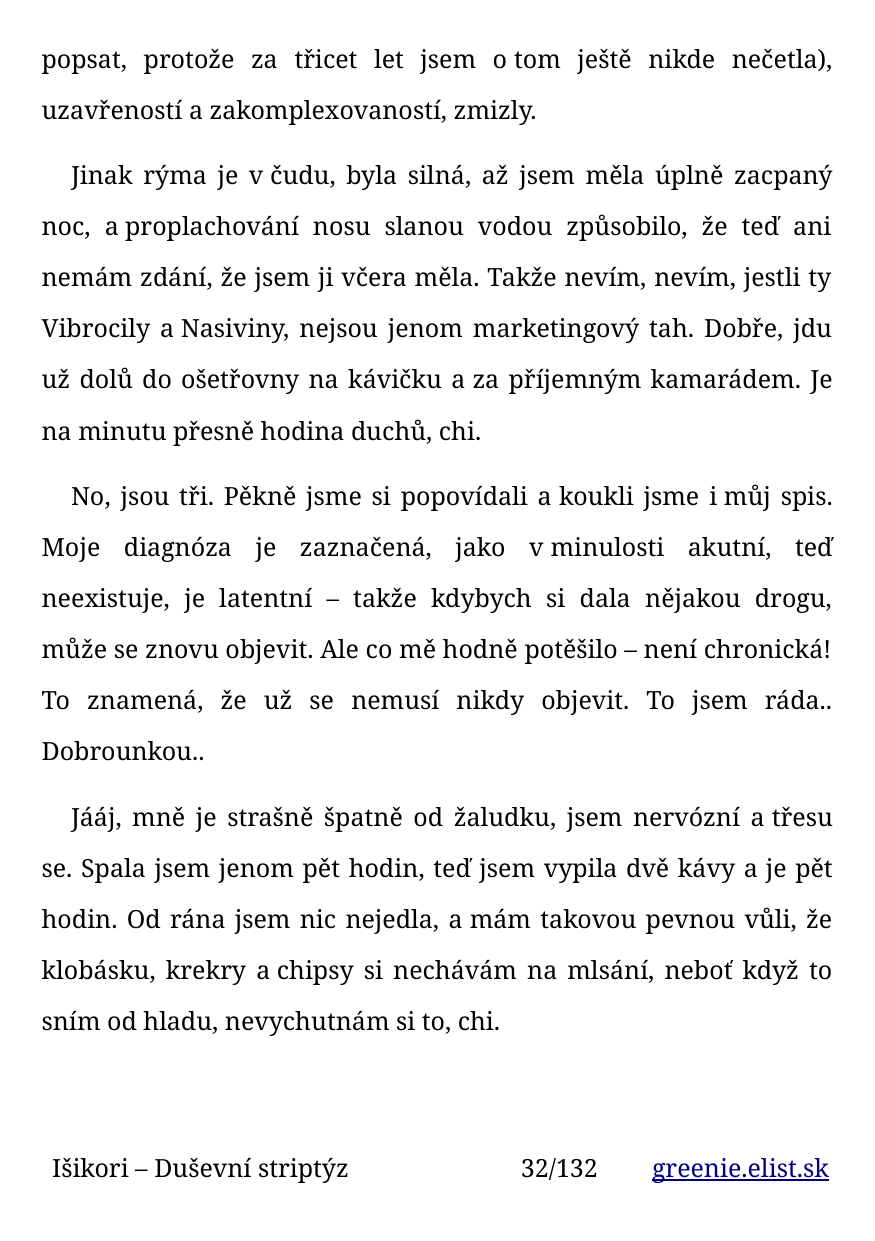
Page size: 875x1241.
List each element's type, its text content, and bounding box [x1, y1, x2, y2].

text No, jsou tři. Pěkně jsme si popovídali a koukli jsme i můj spis. Moje diagnóza je zaznačená, jako v minulosti akutní, teď neexistuje, je latentní – takže kdybych si dala nějakou drogu, může se znovu objevit. Ale co mě hodně potěšilo – není chronická! To znamená, že už se nemusí nikdy objevit. To jsem ráda.. Dobrounkou.. [41, 479, 833, 768]
text Jááj, mně je strašně špatně od žaludku, jsem nervózní a třesu se. Spala jsem jenom pět hodin, teď jsem vypila dvě kávy a je pět hodin. Od rána jsem nic nejedla, a mám takovou pevnou vůli, že klobásku, krekry a chipsy si nechávám na mlsání, neboť když to sním od hladu, nevychutnám si to, chi. [41, 800, 833, 1038]
text Jinak rýma je v čudu, byla silná, až jsem měla úplně zacpaný noc, a proplachování nosu slanou vodou způsobilo, že teď ani nemám zdání, že jsem ji včera měla. Takže nevím, nevím, jestli ty Vibrocily a Nasiviny, nejsou jenom marketingový tah. Dobře, jdu už dolů do ošetřovny na kávičku a za příjemným kamarádem. Je na minutu přesně hodina duchů, chi. [41, 158, 833, 447]
text popsat, protože za třicet let jsem o tom ještě nikde nečetla), uzavřeností a zakomplexovaností, zmizly. [41, 41, 833, 126]
